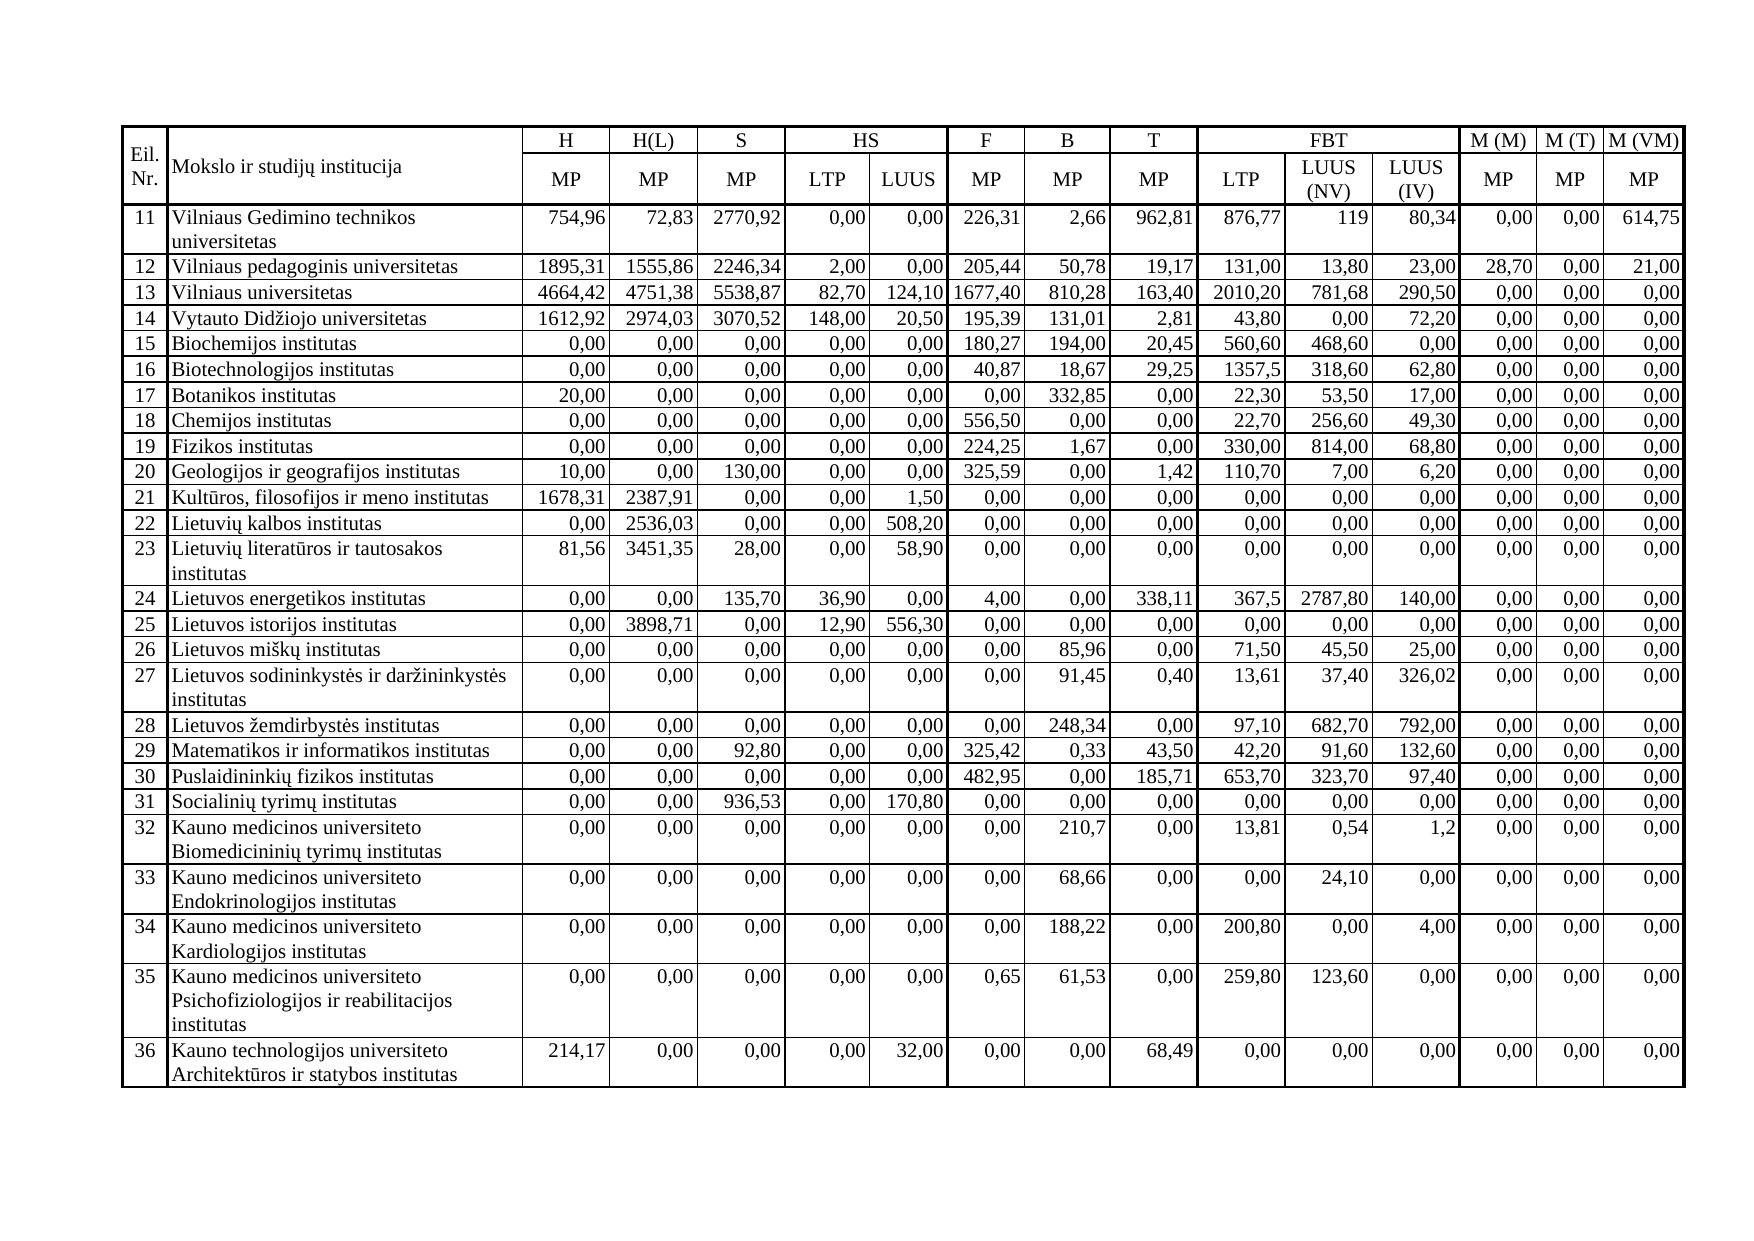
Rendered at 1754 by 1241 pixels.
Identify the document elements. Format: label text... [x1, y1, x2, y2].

table_cell 0,00 [1604, 790, 1608, 813]
table_cell 0,00 [1532, 511, 1536, 535]
table_cell 0,00 [1537, 865, 1603, 913]
table_cell 0,00 [1025, 460, 1029, 483]
table_cell 0,00 [1532, 306, 1536, 330]
table_cell 0,00 [1537, 280, 1541, 304]
table_cell 0,00 [1604, 408, 1608, 432]
table_cell 0,00 [1537, 915, 1603, 963]
table_cell 0,00 [1537, 663, 1603, 711]
table_cell 0,00 [870, 815, 946, 863]
table_cell 0,00 [1537, 434, 1541, 458]
table_cell 0,00 [786, 206, 869, 253]
table_cell LUUS (IV) [1373, 154, 1458, 203]
table_cell 0,00 [870, 964, 946, 1036]
table_cell 0,00 [1025, 586, 1029, 610]
table_cell 0,00 [1020, 383, 1024, 407]
table_cell 0,00 [1373, 865, 1458, 913]
table_cell 0,00 [605, 408, 609, 432]
table_cell 0,00 [1461, 865, 1536, 913]
table_cell 61,53 [1025, 964, 1109, 1036]
table_cell 0,00 [1537, 306, 1541, 330]
table_cell 0,00 [1604, 306, 1608, 330]
table_cell 0,00 [610, 663, 697, 711]
table_cell 0,00 [1532, 408, 1536, 432]
table_cell 0,00 [870, 408, 874, 432]
table_cell 0,00 [1599, 357, 1603, 381]
table_cell 0,00 [1537, 1038, 1603, 1086]
table_cell MP [1604, 154, 1682, 203]
table_cell 0,00 [870, 663, 946, 711]
table_cell 0,00 [698, 815, 784, 863]
table_cell 0,00 [870, 713, 874, 737]
table_cell 0,00 [1020, 637, 1024, 661]
table_cell 0,00 [1604, 612, 1608, 636]
table_cell 0,00 [1020, 612, 1024, 636]
table_cell 0,00 [1604, 663, 1682, 711]
table_cell 0,00 [1599, 255, 1603, 278]
table_cell 0,00 [605, 764, 609, 788]
table_cell 0,00 [870, 586, 874, 610]
table_cell 0,00 [1599, 738, 1603, 762]
table_cell 0,00 [1111, 915, 1196, 963]
table_cell 0,65 [949, 964, 1024, 1036]
table_cell 0,00 [1604, 738, 1608, 762]
table_cell 0,00 [698, 865, 784, 913]
table_cell 200,80 [1199, 915, 1284, 963]
table_cell 0,00 [1368, 612, 1372, 636]
table_cell 0,00 [786, 536, 869, 584]
table_cell 0,00 [698, 1038, 784, 1086]
table_cell MP [610, 154, 697, 203]
table_cell 0,00 [1599, 764, 1603, 788]
table_cell 0,00 [865, 738, 869, 762]
table_header F [1020, 128, 1024, 152]
table_cell 0,00 [1537, 255, 1541, 278]
table_cell 0,00 [1599, 280, 1603, 304]
table_header H(L) [693, 128, 697, 152]
table_cell 0,00 [949, 1038, 1024, 1086]
table_cell 259,80 [1199, 964, 1284, 1036]
table_cell 32 [124, 815, 166, 863]
table_cell 0,00 [1020, 511, 1024, 535]
table_cell 0,00 [1199, 865, 1284, 913]
table_cell 0,00 [1286, 1038, 1372, 1086]
table_cell 0,00 [865, 383, 869, 407]
table_cell 27 [124, 663, 166, 711]
table_cell 0,00 [1537, 738, 1541, 762]
table_cell 0,00 [693, 434, 697, 458]
table_cell 0,00 [1604, 536, 1682, 584]
table_cell 210,7 [1025, 815, 1109, 863]
table_cell 0,00 [1604, 586, 1608, 610]
table_cell 0,00 [865, 357, 869, 381]
table_cell 0,00 [1286, 915, 1372, 963]
table_cell 0,00 [1025, 511, 1029, 535]
table_cell 37,40 [1286, 663, 1372, 711]
table_cell 0,00 [1020, 790, 1024, 813]
table_cell 0,00 [605, 738, 609, 762]
table_cell 68,49 [1111, 1038, 1196, 1086]
table_cell 0,00 [1537, 408, 1541, 432]
table_cell 0,00 [693, 383, 697, 407]
table_cell 2770,92 [698, 206, 784, 253]
table_cell 0,00 [1537, 790, 1541, 813]
table_cell 4,00 [1020, 586, 1024, 610]
table_cell 0,00 [1604, 280, 1608, 304]
table_cell 24,10 [1286, 865, 1372, 913]
table_cell 2,66 [1025, 206, 1109, 253]
table_cell 0,54 [1286, 815, 1372, 863]
table_cell 0,00 [1111, 964, 1196, 1036]
table_cell 0,00 [1604, 357, 1608, 381]
table_cell 0,00 [870, 206, 946, 253]
table_cell 0,00 [870, 637, 874, 661]
table_cell 0,00 [1111, 865, 1196, 913]
table_cell 0,00 [1025, 790, 1029, 813]
table_cell 0,00 [693, 408, 697, 432]
table_cell MP [949, 154, 1024, 203]
table_cell 0,00 [1025, 1038, 1109, 1086]
table_cell 0,00 [1532, 460, 1536, 483]
table_cell 0,00 [1461, 1038, 1536, 1086]
table_cell 0,00 [610, 1038, 697, 1086]
table_cell 0,00 [865, 460, 869, 483]
table_cell 0,00 [1604, 713, 1608, 737]
table_cell 68,66 [1025, 865, 1109, 913]
table_cell 0,00 [1599, 434, 1603, 458]
table_cell 0,00 [949, 915, 1024, 963]
table_cell 0,00 [1599, 586, 1603, 610]
table_cell 0,00 [1599, 637, 1603, 661]
table_cell 0,00 [865, 331, 869, 355]
table_cell 7,00 [1368, 460, 1372, 483]
table_cell 34 [124, 915, 166, 963]
table_cell 1,67 [1025, 434, 1029, 458]
table_cell 0,00 [1604, 383, 1608, 407]
table_cell 3451,35 [610, 536, 697, 584]
table_cell 226,31 [949, 206, 1024, 253]
table_cell 0,00 [865, 790, 869, 813]
table_cell 0,00 [786, 1038, 869, 1086]
table_cell 0,00 [949, 815, 1024, 863]
table_cell 0,00 [1604, 1038, 1682, 1086]
table_cell 0,00 [523, 964, 609, 1036]
table_cell 614,75 [1604, 206, 1682, 253]
table_cell 0,00 [1286, 536, 1372, 584]
table_cell 0,00 [786, 964, 869, 1036]
table_cell 0,00 [605, 434, 609, 458]
table_cell LUUS (NV) [1286, 154, 1372, 203]
table_cell 0,00 [698, 915, 784, 963]
table_cell 0,00 [605, 357, 609, 381]
table_cell 0,00 [1111, 815, 1196, 863]
table_cell 0,00 [870, 460, 874, 483]
table_cell 0,00 [1537, 815, 1603, 863]
table_cell 0,00 [870, 764, 874, 788]
table_cell 0,00 [1368, 485, 1372, 509]
table_cell 0,00 [1537, 586, 1541, 610]
table_cell 0,00 [605, 790, 609, 813]
table_cell 0,00 [870, 915, 946, 963]
table_cell 0,00 [1537, 536, 1603, 584]
table_cell 0,00 [1599, 306, 1603, 330]
table_header Eil. Nr. [124, 128, 166, 203]
table_header B [1025, 128, 1029, 152]
table_cell 188,22 [1025, 915, 1109, 963]
table_cell 0,00 [1599, 331, 1603, 355]
table_cell 119 [1286, 206, 1372, 253]
table_cell 0,00 [1604, 915, 1682, 963]
table_cell 0,00 [610, 915, 697, 963]
table_cell 0,00 [949, 865, 1024, 913]
table_cell 0,00 [1537, 460, 1541, 483]
table_cell 0,00 [1461, 536, 1536, 584]
table_cell 0,00 [1461, 915, 1536, 963]
table_cell 0,00 [693, 331, 697, 355]
table_cell 0,00 [1025, 764, 1029, 788]
table_cell 0,00 [1532, 383, 1536, 407]
table_cell LTP [1199, 154, 1284, 203]
table_cell 0,00 [865, 434, 869, 458]
table_cell 0,00 [1604, 637, 1608, 661]
table_cell 0,00 [870, 357, 874, 381]
table_cell 0,00 [1604, 815, 1682, 863]
table_cell 0,00 [605, 612, 609, 636]
table_cell 0,00 [1368, 511, 1372, 535]
table_cell 0,00 [1025, 408, 1029, 432]
table_cell 0,00 [698, 663, 784, 711]
table_cell 0,00 [693, 764, 697, 788]
table_cell 1,2 [1373, 815, 1458, 863]
table_cell 0,00 [610, 865, 697, 913]
table_cell 0,00 [1532, 764, 1536, 788]
table_cell 13,81 [1199, 815, 1284, 863]
table_cell 0,00 [1025, 612, 1029, 636]
table_cell 0,00 [1604, 764, 1608, 788]
table_cell 0,00 [1537, 485, 1541, 509]
table_cell 0,00 [786, 815, 869, 863]
table_cell MP [698, 154, 784, 203]
table_cell 0,00 [523, 915, 609, 963]
table_cell 33 [124, 865, 166, 913]
table_cell 0,00 [870, 255, 874, 278]
table_cell 0,00 [1537, 713, 1541, 737]
table_cell 0,00 [1461, 663, 1536, 711]
table_cell 0,00 [865, 485, 869, 509]
table_cell 0,00 [1373, 964, 1458, 1036]
table_cell 0,00 [870, 383, 874, 407]
table_cell MP [1025, 154, 1109, 203]
table_cell LUUS [870, 154, 946, 203]
table_cell 0,00 [610, 815, 697, 863]
table_cell 0,00 [1461, 206, 1536, 253]
table_cell 0,00 [1025, 485, 1029, 509]
table_cell 0,00 [1532, 738, 1536, 762]
table_cell 0,00 [693, 713, 697, 737]
table_cell 0,00 [865, 713, 869, 737]
table_cell 0,00 [1532, 280, 1536, 304]
table_cell 0,00 [1020, 485, 1024, 509]
table_cell 123,60 [1286, 964, 1372, 1036]
table_cell 0,00 [1537, 206, 1603, 253]
table_cell 0,00 [786, 865, 869, 913]
table_cell 36 [124, 1038, 166, 1086]
table_cell 0,00 [1599, 713, 1603, 737]
table_cell 0,00 [1537, 511, 1541, 535]
table_cell 0,00 [605, 586, 609, 610]
table_cell 0,00 [1532, 586, 1536, 610]
table_cell MP [523, 154, 609, 203]
table_cell 0,00 [1199, 536, 1284, 584]
table_cell 0,00 [1199, 1038, 1284, 1086]
table_cell 0,00 [1532, 434, 1536, 458]
table_cell 23 [124, 536, 166, 584]
table_cell 0,00 [1461, 815, 1536, 863]
table_cell 0,00 [1532, 637, 1536, 661]
table_cell 0,40 [1111, 663, 1196, 711]
table_cell 0,00 [605, 637, 609, 661]
table_cell 0,00 [1604, 865, 1682, 913]
table_cell 1,50 [870, 485, 874, 509]
table_cell 2,00 [865, 255, 869, 278]
table_cell 0,33 [1025, 738, 1029, 762]
table_cell 0,00 [786, 915, 869, 963]
table_cell 0,00 [605, 511, 609, 535]
table_cell 0,00 [865, 408, 869, 432]
table_cell 80,34 [1373, 206, 1458, 253]
table_cell 0,00 [1025, 536, 1109, 584]
table_cell MP [1537, 154, 1603, 203]
table_cell 0,00 [1599, 383, 1603, 407]
table_cell 72,83 [610, 206, 697, 253]
table_cell 0,00 [1111, 536, 1196, 584]
table_cell 0,00 [693, 790, 697, 813]
table_cell 876,77 [1199, 206, 1284, 253]
table_cell 0,00 [1599, 460, 1603, 483]
table_cell 754,96 [523, 206, 609, 253]
table_cell 0,00 [1368, 306, 1372, 330]
table_cell 0,00 [1604, 331, 1608, 355]
table_cell 0,00 [870, 434, 874, 458]
table_cell 0,00 [523, 865, 609, 913]
table_cell 0,00 [949, 663, 1024, 711]
table_cell 0,00 [1532, 612, 1536, 636]
table_cell 0,00 [865, 511, 869, 535]
table_cell 0,00 [693, 738, 697, 762]
table_cell 0,00 [1537, 964, 1603, 1036]
table_cell 0,00 [1604, 511, 1608, 535]
table_cell 0,00 [693, 357, 697, 381]
table_cell 0,00 [1373, 1038, 1458, 1086]
table_cell 0,00 [610, 964, 697, 1036]
table_cell LTP [786, 154, 869, 203]
table_cell 0,00 [1537, 637, 1541, 661]
table_cell 0,00 [1604, 460, 1608, 483]
table_cell 0,00 [949, 536, 1024, 584]
table_header H [605, 128, 609, 152]
table_cell 0,00 [1373, 536, 1458, 584]
table_cell 0,00 [1599, 408, 1603, 432]
table_cell 0,00 [1537, 764, 1541, 788]
table_cell 0,00 [870, 738, 874, 762]
table_cell 0,00 [1537, 612, 1541, 636]
table_cell 0,00 [1537, 357, 1541, 381]
table_cell 28,00 [698, 536, 784, 584]
table_cell 35 [124, 964, 166, 1036]
table_cell 0,00 [1604, 964, 1682, 1036]
table_cell 0,00 [523, 815, 609, 863]
table_cell 0,00 [1599, 511, 1603, 535]
table_cell 0,00 [1532, 790, 1536, 813]
table_header Mokslo ir studijų institucija [169, 128, 522, 203]
table_cell 0,00 [1461, 964, 1536, 1036]
table_cell 0,00 [1599, 790, 1603, 813]
table_cell 0,00 [1604, 434, 1608, 458]
table_cell 0,00 [1599, 612, 1603, 636]
table_cell 0,00 [693, 586, 697, 610]
table_cell 0,00 [1532, 357, 1536, 381]
table_cell 0,00 [1532, 713, 1536, 737]
table_cell 0,00 [693, 637, 697, 661]
table_cell 0,00 [693, 460, 697, 483]
table_cell 0,00 [523, 663, 609, 711]
table_cell 214,17 [523, 1038, 609, 1086]
table_cell 0,00 [1532, 331, 1536, 355]
table_cell 32,00 [870, 1038, 946, 1086]
table_cell 0,00 [865, 637, 869, 661]
table_cell 0,00 [870, 331, 874, 355]
table_cell 0,00 [698, 964, 784, 1036]
table_cell 0,00 [870, 865, 946, 913]
table_cell MP [1461, 154, 1536, 203]
table_cell 11 [124, 206, 166, 253]
table_cell 0,00 [1532, 485, 1536, 509]
table_cell 0,00 [1537, 331, 1541, 355]
table_cell 4,00 [1373, 915, 1458, 963]
table_cell 58,90 [870, 536, 946, 584]
table_cell 326,02 [1373, 663, 1458, 711]
table_cell 0,00 [1604, 485, 1608, 509]
table_cell 0,00 [605, 331, 609, 355]
table_cell 13,61 [1199, 663, 1284, 711]
table_cell 0,00 [1537, 383, 1541, 407]
table_cell 0,00 [605, 713, 609, 737]
table_cell 0,00 [1368, 790, 1372, 813]
table_cell 81,56 [523, 536, 609, 584]
table_cell 0,00 [1020, 713, 1024, 737]
table_cell 0,00 [786, 663, 869, 711]
table_cell 0,00 [1599, 485, 1603, 509]
table_cell 91,45 [1025, 663, 1109, 711]
table_cell 0,00 [865, 764, 869, 788]
table_cell 962,81 [1111, 206, 1196, 253]
table_cell MP [1111, 154, 1196, 203]
